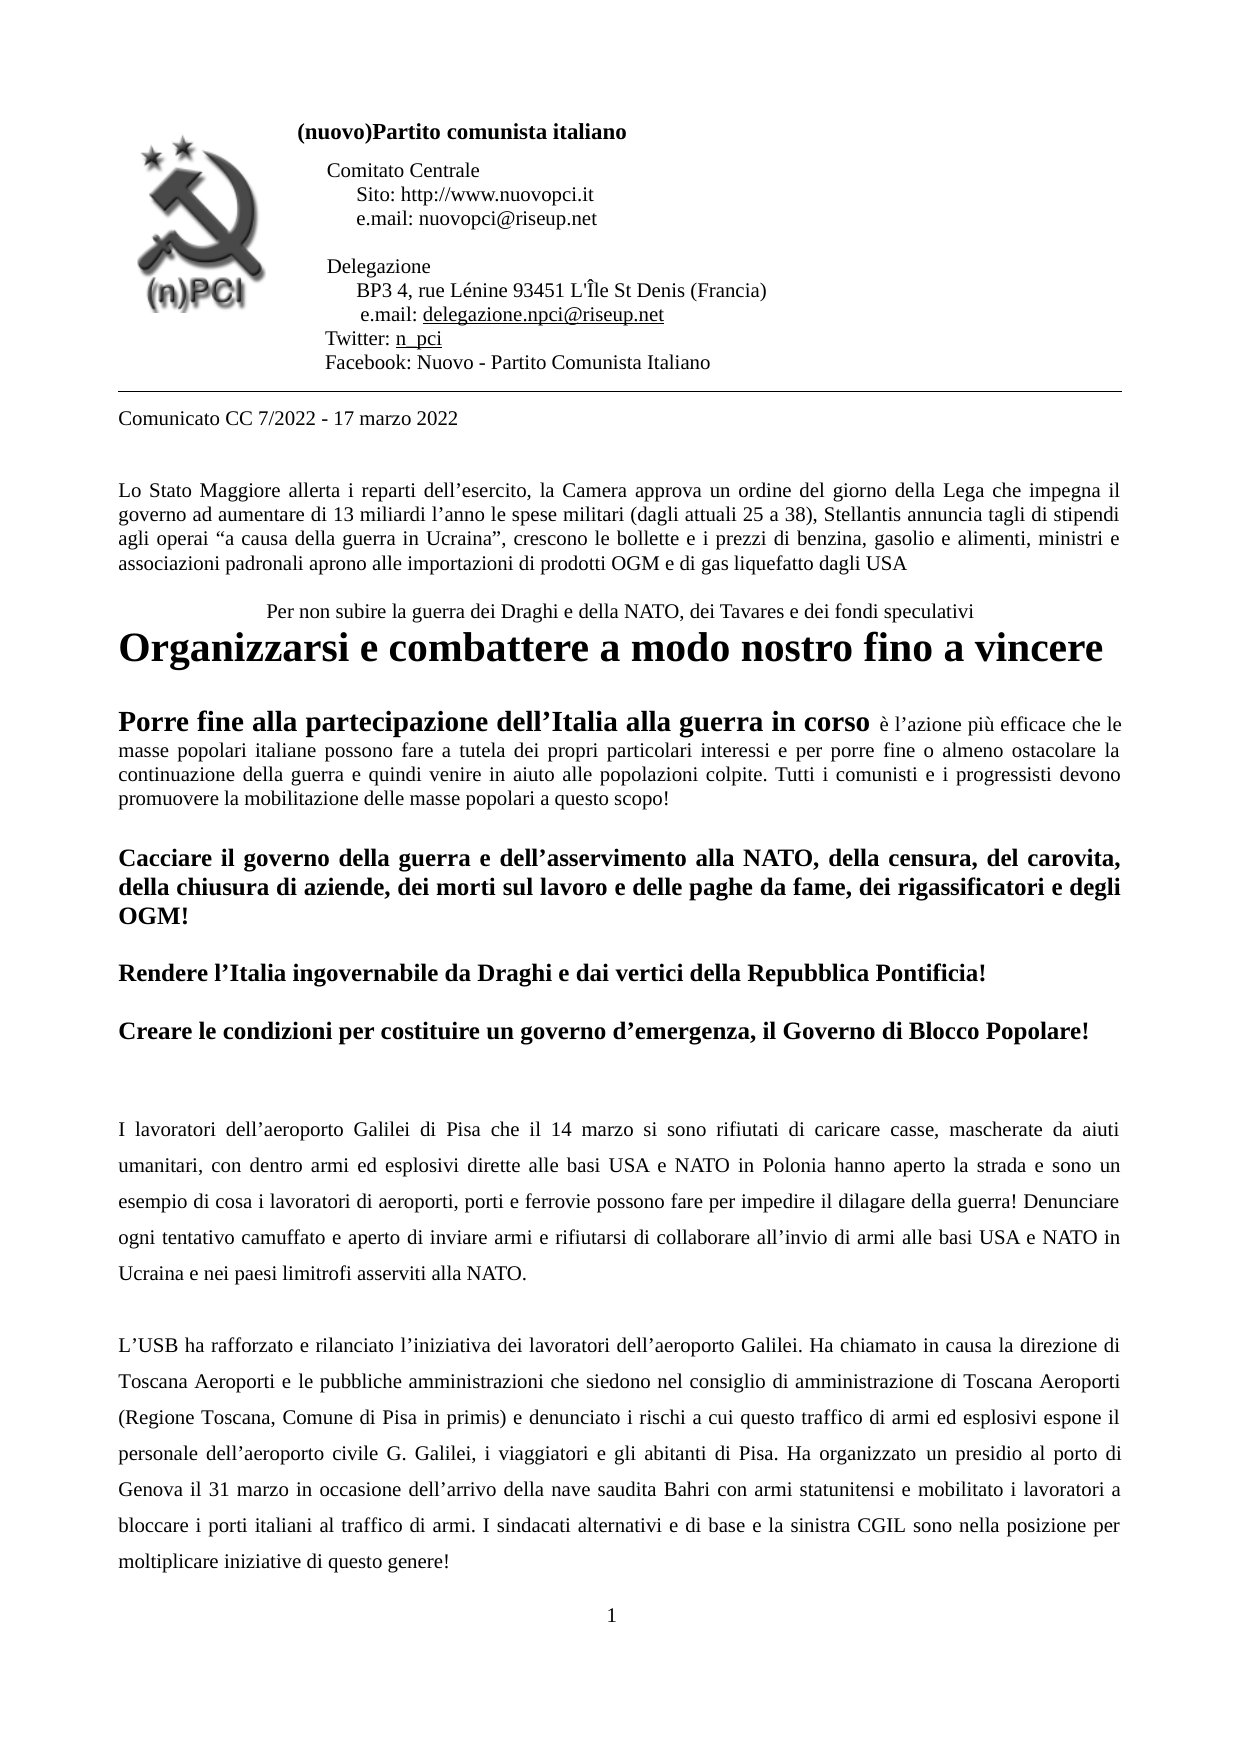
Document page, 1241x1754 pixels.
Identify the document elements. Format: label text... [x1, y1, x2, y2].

text Cacciare il governo della guerra e dell’asservimento alla NATO, della censura, del carovita, della chiusura di aziende, dei morti sul lavoro e delle paghe da fame, dei rigassificatori e degli OGM! [118, 843, 1122, 929]
text Porre fine alla partecipazione dell’Italia alla guerra in corso è l’azione più efficace che le masse popolari italiane possono fare a tutela dei propri particolari interessi e per porre fine o almeno ostacolare la continuazione della guerra e quindi venire in aiuto alle popolazioni colpite. Tutti i comunisti e i progressisti devono promuovere la mobilitazione delle masse popolari a questo scopo! [118, 704, 1122, 810]
text Organizzarsi e combattere a modo nostro fino a vincere [118, 623, 1122, 671]
text Creare le condizioni per costituire un governo d’emergenza, il Governo di Blocco Popolare! [118, 1016, 1122, 1044]
text L’USB ha rafforzato e rilanciato l’iniziativa dei lavoratori dell’aeroporto Galilei. Ha chiamato in causa la direzione di Toscana Aeroporti e le pubbliche amministrazioni che siedono nel consiglio di amministrazione di Toscana Aeroporti (Regione Toscana, Comune di Pisa in primis) e denunciato i rischi a cui questo traffico di armi ed esplosivi espone il personale dell’aeroporto civile G. Galilei, i viaggiatori e gli abitanti di Pisa. Ha organizzato un presidio al porto di Genova il 31 marzo in occasione dell’arrivo della nave saudita Bahri con armi statunitensi e mobilitato i lavoratori a bloccare i porti italiani al traffico di armi. I sindacati alternativi e di base e la sinistra CGIL sono nella posizione per moltiplicare iniziative di questo genere! [118, 1333, 1122, 1573]
text Sito: http://www.nuovopci.it [266, 182, 1122, 206]
text Facebook: Nuovo - Partito Comunista Italiano [148, 350, 1122, 374]
text Lo Stato Maggiore allerta i reparti dell’esercito, la Camera approva un ordine del giorno della Lega che impegna il governo ad aumentare di 13 miliardi l’anno le spese militari (dagli attuali 25 a 38), Stellantis annuncia tagli di stipendi agli operai “a causa della guerra in Ucraina”, crescono le bollette e i prezzi di benzina, gasolio e alimenti, ministri e associazioni padronali aprono alle importazioni di prodotti OGM e di gas liquefatto dagli USA [118, 478, 1122, 574]
text BP3 4, rue Lénine 93451 L'Île St Denis (Francia) [266, 278, 1122, 302]
picture [135, 131, 266, 313]
text Rendere l’Italia ingovernabile da Draghi e dai vertici della Repubblica Pontificia! [118, 958, 1122, 987]
text I lavoratori dell’aeroporto Galilei di Pisa che il 14 marzo si sono rifiutati di caricare casse, mascherate da aiuti umanitari, con dentro armi ed esplosivi dirette alle basi USA e NATO in Polonia hanno aperto la strada e sono un esempio di cosa i lavoratori di aeroporti, porti e ferrovie possono fare per impedire il dilagare della guerra! Denunciare ogni tentativo camuffato e aperto di inviare armi e rifiutarsi di collaborare all’invio di armi alle basi USA e NATO in Ucraina e nei paesi limitrofi asserviti alla NATO. [118, 1116, 1122, 1285]
text Twitter: n_pci [148, 326, 1122, 350]
text e.mail: delegazione.npci@riseup.net [360, 302, 1122, 326]
text Per non subire la guerra dei Draghi e della NATO, dei Tavares e dei fondi speculativi [118, 598, 1122, 623]
text Comitato Centrale [266, 158, 1122, 182]
text Comunicato CC 7/2022 - 17 marzo 2022 [118, 406, 1122, 430]
text e.mail: nuovopci@riseup.net [266, 206, 1122, 230]
text (nuovo)Partito comunista italiano [118, 118, 1122, 144]
text Delegazione [266, 254, 1122, 278]
